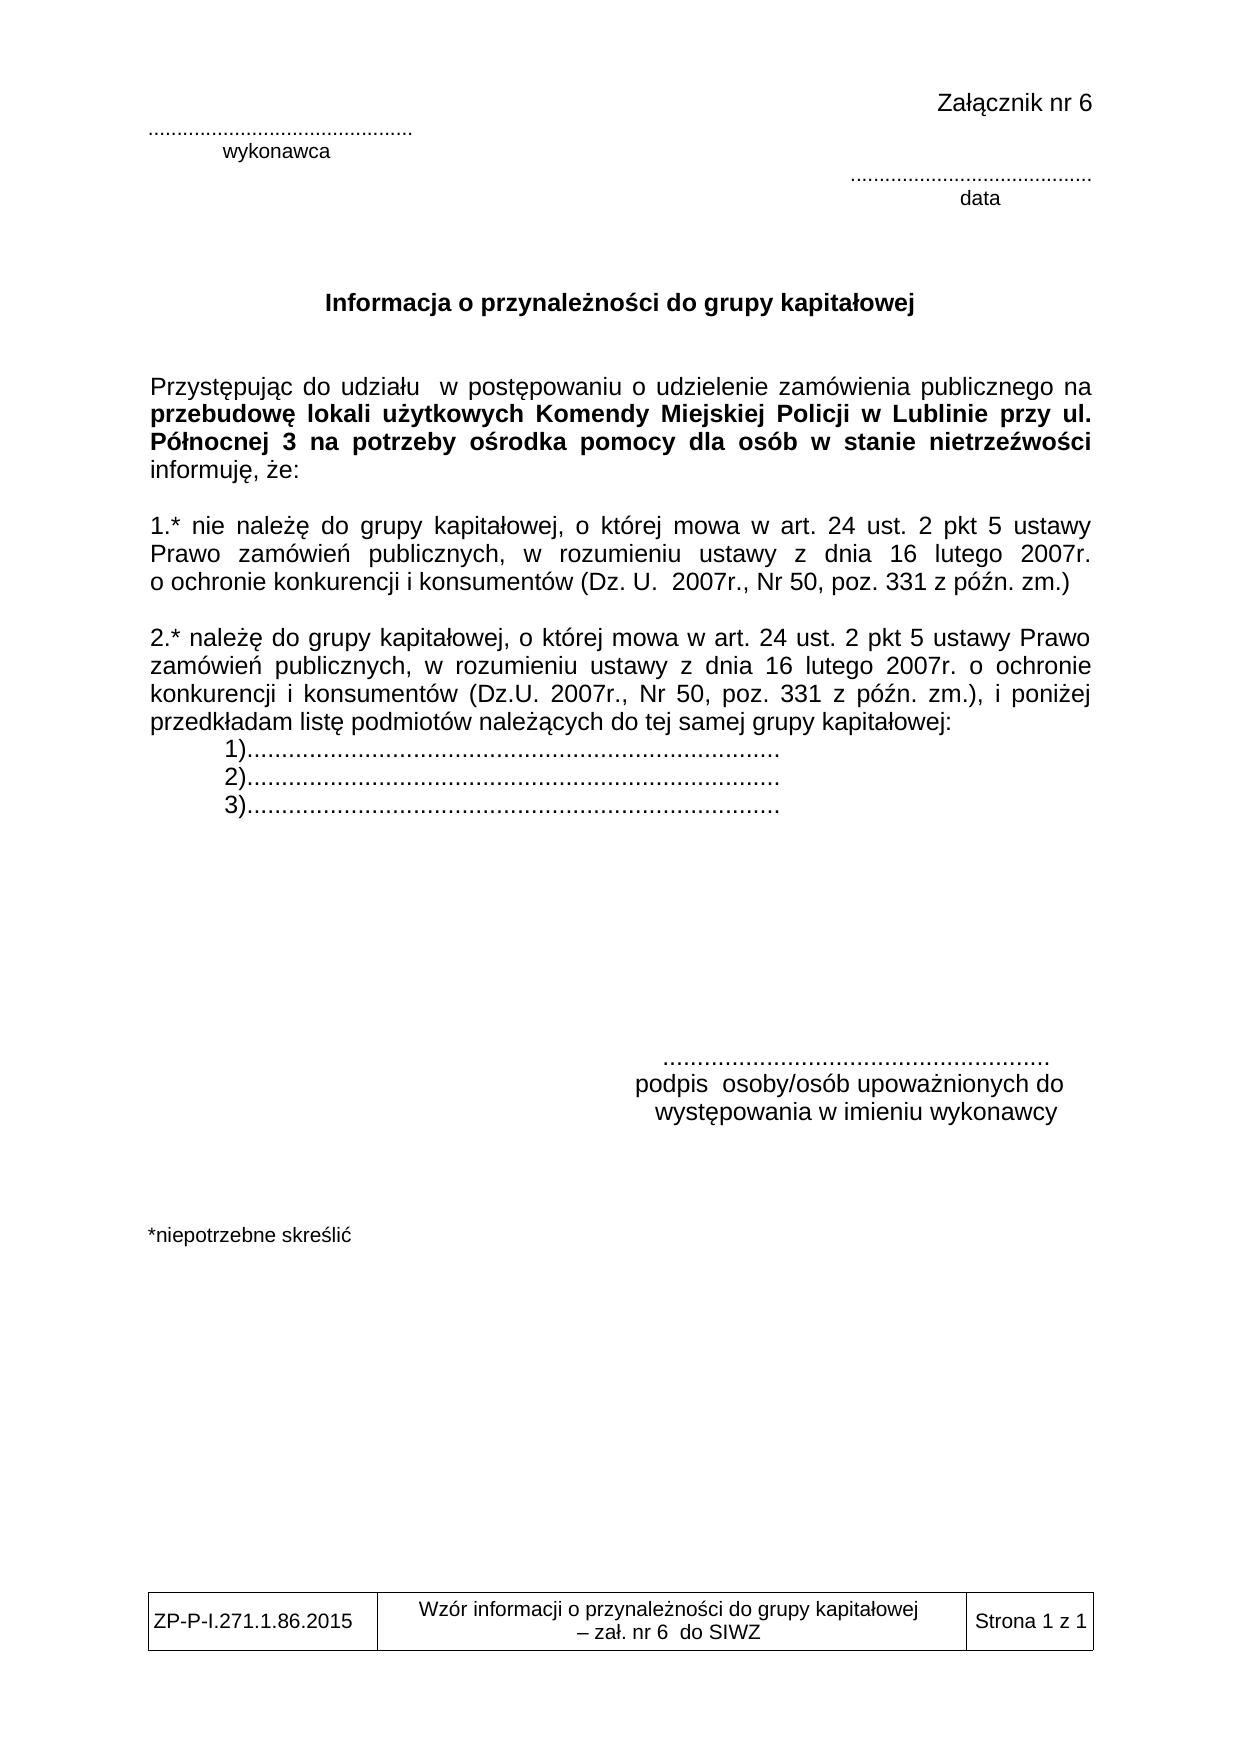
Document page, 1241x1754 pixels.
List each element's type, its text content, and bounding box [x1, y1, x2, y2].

text *niepotrzebne skreślić [148, 1224, 1093, 1247]
subtitle Załącznik nr 6 [148, 89, 1093, 117]
list 1)............................................................................. [224, 735, 1093, 763]
text data [148, 186, 1093, 209]
text .......................................... [148, 163, 1093, 186]
text Informacja o przynależności do grupy kapitałowej [148, 288, 1093, 316]
list 1.* nie należę do grupy kapitałowej, o której mowa w art. 24 ust. 2 pkt 5 ustawy Prawo zamówień publicznych, w rozumieniu ustawy z dnia 16 lutego 2007r. o ochronie konkurencji i konsumentów (Dz. U. 2007r., Nr 50, poz. 331 z późn. zm.) [150, 512, 1093, 596]
text wykonawca [148, 140, 1093, 163]
list 2.* należę do grupy kapitałowej, o której mowa w art. 24 ust. 2 pkt 5 ustawy Prawo zamówień publicznych, w rozumieniu ustawy z dnia 16 lutego 2007r. o ochronie konkurencji i konsumentów (Dz.U. 2007r., Nr 50, poz. 331 z późn. zm.), i poniżej przedkładam listę podmiotów należących do tej samej grupy kapitałowej: [150, 623, 1093, 735]
list 3)............................................................................. [224, 791, 1093, 819]
text Przystępując do udziału w postępowaniu o udzielenie zamówienia publicznego na przebudowę lokali użytkowych Komendy Miejskiej Policji w Lublinie przy ul. Północnej 3 na potrzeby ośrodka pomocy dla osób w stanie nietrzeźwości informuję, że: [150, 372, 1093, 484]
text podpis osoby/osób upoważnionych do [620, 1070, 1093, 1098]
text ........................................................ [620, 1042, 1093, 1070]
list 2)............................................................................. [224, 763, 1093, 791]
text występowania w imieniu wykonawcy [620, 1098, 1093, 1126]
text .............................................. [148, 117, 1093, 140]
